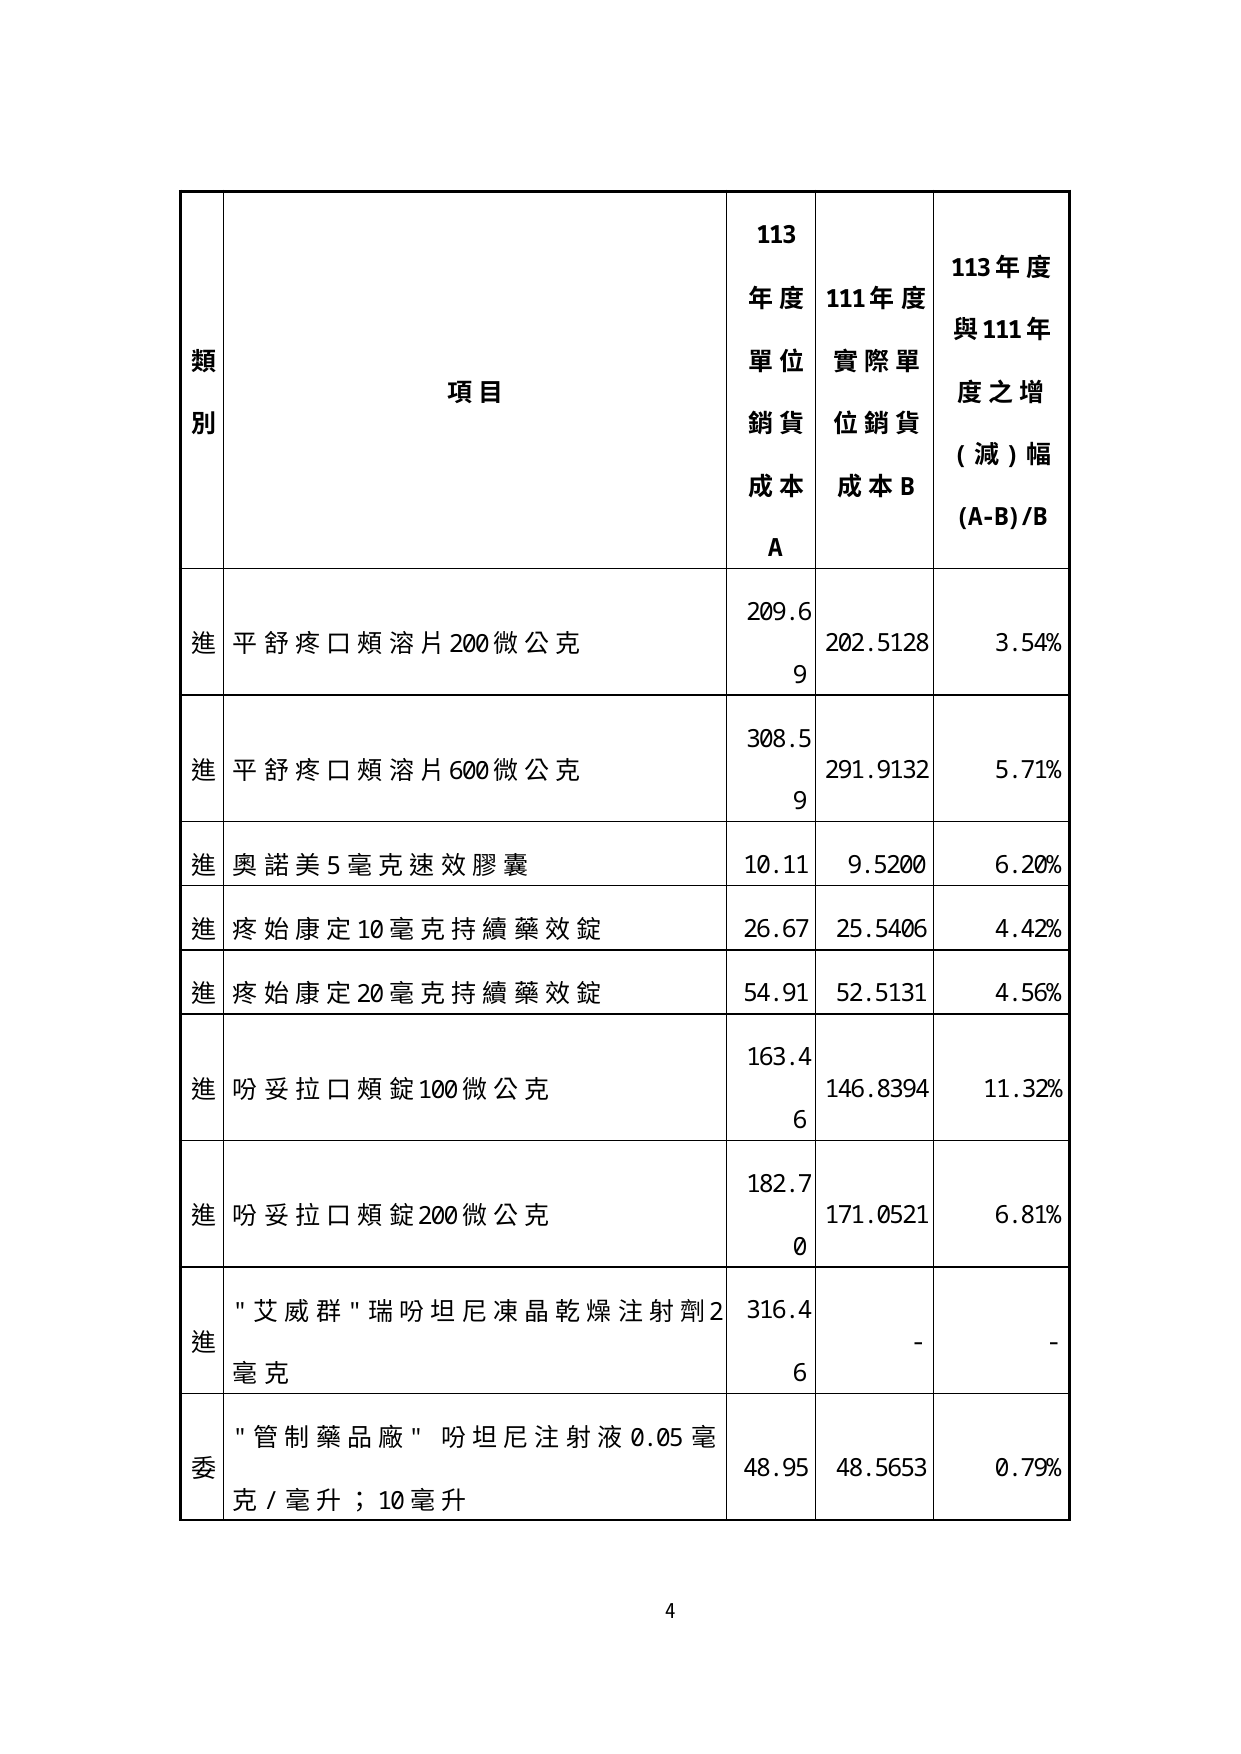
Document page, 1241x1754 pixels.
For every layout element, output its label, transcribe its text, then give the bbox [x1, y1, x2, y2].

table_cell 6.81% [934, 1141, 1068, 1266]
table_cell 316.46 [727, 1268, 815, 1393]
table_cell 209.69 [727, 569, 815, 694]
table_cell 4.42% [934, 886, 1068, 949]
table_cell 182.70 [727, 1141, 815, 1266]
table_cell 進 [182, 1141, 223, 1266]
table_cell 進 [182, 696, 223, 821]
table_cell 52.5131 [816, 951, 933, 1013]
table_cell 163.46 [727, 1015, 815, 1139]
table_header 113年度單位銷貨成本A [727, 193, 815, 568]
table_cell - [934, 1268, 1068, 1393]
table_header 項目 [224, 193, 726, 568]
table_cell 3.54% [934, 569, 1068, 694]
table_cell 疼始康定20毫克持續藥效錠 [224, 951, 726, 1013]
table_header 111年度實際單位銷貨成本B [816, 193, 933, 568]
table_cell 進 [182, 569, 223, 694]
table_cell 146.8394 [816, 1015, 933, 1139]
table_cell 進 [182, 822, 223, 885]
table_cell 吩妥拉口頰錠100微公克 [224, 1015, 726, 1139]
table_cell 疼始康定10毫克持續藥效錠 [224, 886, 726, 949]
table_cell 6.20% [934, 822, 1068, 885]
table_cell 4.56% [934, 951, 1068, 1013]
table_cell 25.5406 [816, 886, 933, 949]
table_cell 48.95 [727, 1394, 815, 1519]
table_cell 54.91 [727, 951, 815, 1013]
table_cell 291.9132 [816, 696, 933, 821]
table_cell 平舒疼口頰溶片600微公克 [224, 696, 726, 821]
table_cell "艾威群"瑞吩坦尼凍晶乾燥注射劑2毫克 [224, 1268, 726, 1393]
table_cell 10.11 [727, 822, 815, 885]
table_header 類別 [182, 193, 223, 568]
table_cell "管制藥品廠" 吩坦尼注射液0.05毫克/毫升；10毫升 [224, 1394, 726, 1519]
table_cell 進 [182, 1015, 223, 1139]
table_cell 進 [182, 1268, 223, 1393]
table_cell 0.79% [934, 1394, 1068, 1519]
table_cell 171.0521 [816, 1141, 933, 1266]
table_cell 5.71% [934, 696, 1068, 821]
table_cell 平舒疼口頰溶片200微公克 [224, 569, 726, 694]
table_cell 26.67 [727, 886, 815, 949]
table_cell - [816, 1268, 933, 1393]
table_cell 48.5653 [816, 1394, 933, 1519]
table_cell 9.5200 [816, 822, 933, 885]
table_header 113年度與111年度之增(減)幅(A-B)/B [934, 193, 1068, 568]
table_cell 吩妥拉口頰錠200微公克 [224, 1141, 726, 1266]
table_cell 11.32% [934, 1015, 1068, 1139]
table_cell 委 [182, 1394, 223, 1519]
table_cell 進 [182, 886, 223, 949]
table_cell 進 [182, 951, 223, 1013]
table_cell 308.59 [727, 696, 815, 821]
table_cell 202.5128 [816, 569, 933, 694]
table_cell 奧諾美5毫克速效膠囊 [224, 822, 726, 885]
